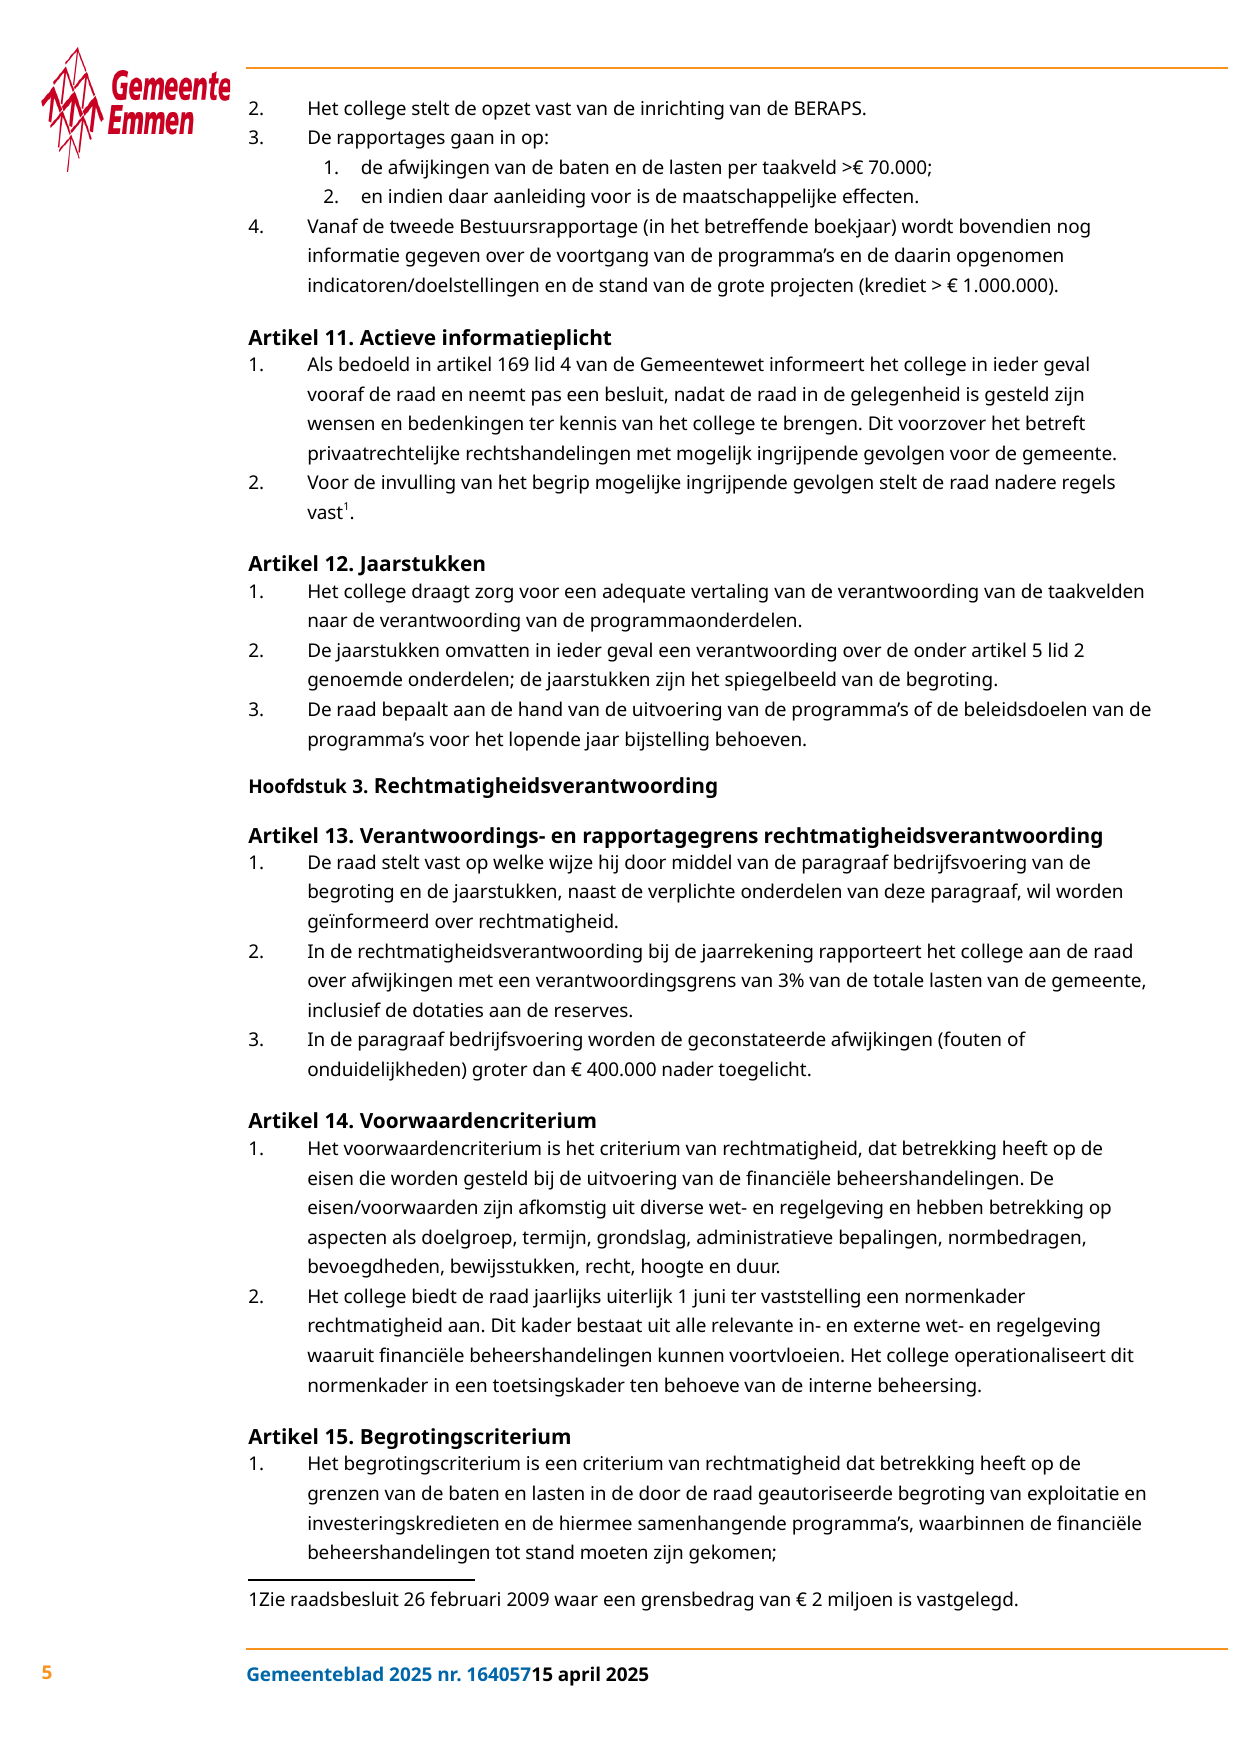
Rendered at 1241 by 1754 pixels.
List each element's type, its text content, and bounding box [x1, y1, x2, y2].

list In de paragraaf bedrijfsvoering worden de geconstateerde afwijkingen (fouten of onduidelijkheden) groter dan € 400.000 nader toegelicht. [248, 1027, 1152, 1082]
list Vanaf de tweede Bestuursrapportage (in het betreffende boekjaar) wordt bovendien nog informatie gegeven over de voortgang van de programma’s en de daarin opgenomen indicatoren/doelstellingen en de stand van de grote projecten (krediet > € 1.000.000). [248, 213, 1152, 298]
list Zie raadsbesluit 26 februari 2009 waar een grensbedrag van € 2 miljoen is vastgelegd. [248, 1586, 1152, 1612]
text Artikel 11. Actieve informatieplicht [248, 323, 1152, 351]
list de afwijkingen van de baten en de lasten per taakveld >€ 70.000; [323, 154, 1152, 180]
list Het college biedt de raad jaarlijks uiterlijk 1 juni ter vaststelling een normenkader rechtmatigheid aan. Dit kader bestaat uit alle relevante in- en externe wet- en regelgeving waaruit financiële beheershandelingen kunnen voortvloeien. Het college operationaliseert dit normenkader in een toetsingskader ten behoeve van de interne beheersing. [248, 1283, 1152, 1397]
list Het college draagt zorg voor een adequate vertaling van de verantwoording van de taakvelden naar de verantwoording van de programmaonderdelen. [248, 578, 1152, 633]
text Artikel 13. Verantwoordings- en rapportagegrens rechtmatigheidsverantwoording [248, 821, 1152, 849]
list Het voorwaardencriterium is het criterium van rechtmatigheid, dat betrekking heeft op de eisen die worden gesteld bij de uitvoering van de financiële beheershandelingen. De eisen/voorwaarden zijn afkomstig uit diverse wet- en regelgeving en hebben betrekking op aspecten als doelgroep, termijn, grondslag, administratieve bepalingen, normbedragen, bevoegdheden, bewijsstukken, recht, hoogte en duur. [248, 1135, 1152, 1279]
list In de rechtmatigheidsverantwoording bij de jaarrekening rapporteert het college aan de raad over afwijkingen met een verantwoordingsgrens van 3% van de totale lasten van de gemeente, inclusief de dotaties aan de reserves. [248, 938, 1152, 1023]
list De jaarstukken omvatten in ieder geval een verantwoording over de onder artikel 5 lid 2 genoemde onderdelen; de jaarstukken zijn het spiegelbeeld van de begroting. [248, 637, 1152, 692]
list en indien daar aanleiding voor is de maatschappelijke effecten. [323, 183, 1152, 209]
list Voor de invulling van het begrip mogelijke ingrijpende gevolgen stelt de raad nadere regels vast. [248, 469, 1152, 525]
list Als bedoeld in artikel 169 lid 4 van de Gemeentewet informeert het college in ieder geval vooraf de raad en neemt pas een besluit, nadat de raad in de gelegenheid is gesteld zijn wensen en bedenkingen ter kennis van het college te brengen. Dit voorzover het betreft privaatrechtelijke rechtshandelingen met mogelijk ingrijpende gevolgen voor de gemeente. [248, 351, 1152, 466]
picture [41, 47, 231, 172]
list De rapportages gaan in op: [248, 124, 1152, 150]
text Hoofdstuk 3. Rechtmatigheidsverantwoording [248, 771, 1152, 800]
list Het college stelt de opzet vast van de inrichting van de BERAPS. [248, 95, 1152, 121]
list De raad stelt vast op welke wijze hij door middel van de paragraaf bedrijfsvoering van de begroting en de jaarstukken, naast de verplichte onderdelen van deze paragraaf, wil worden geïnformeerd over rechtmatigheid. [248, 849, 1152, 934]
list De raad bepaalt aan de hand van de uitvoering van de programma’s of de beleidsdoelen van de programma’s voor het lopende jaar bijstelling behoeven. [248, 696, 1152, 752]
text Artikel 14. Voorwaardencriterium [248, 1107, 1152, 1135]
text Artikel 15. Begrotingscriterium [248, 1422, 1152, 1451]
list Het begrotingscriterium is een criterium van rechtmatigheid dat betrekking heeft op de grenzen van de baten en lasten in de door de raad geautoriseerde begroting van exploitatie en investeringskredieten en de hiermee samenhangende programma’s, waarbinnen de financiële beheershandelingen tot stand moeten zijn gekomen; [248, 1451, 1152, 1565]
text Artikel 12. Jaarstukken [248, 549, 1152, 578]
